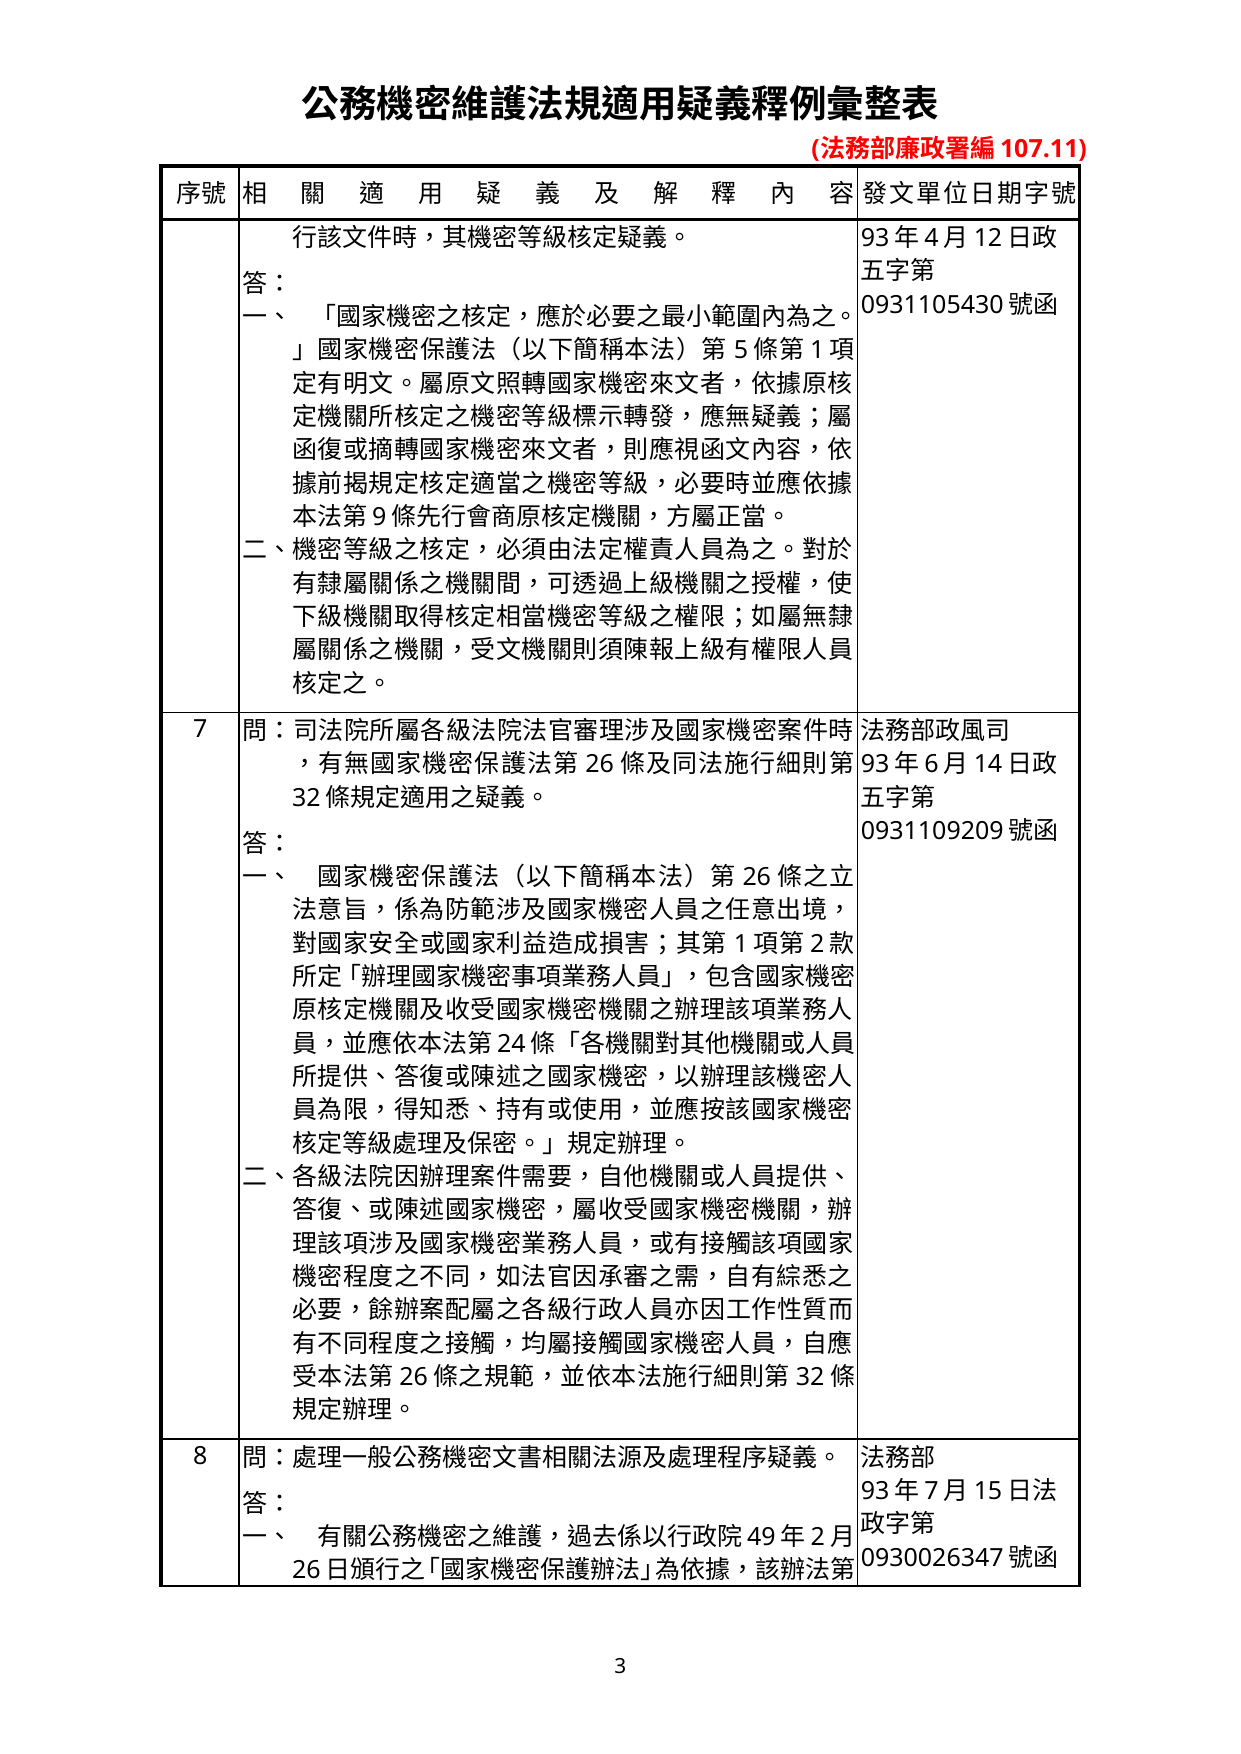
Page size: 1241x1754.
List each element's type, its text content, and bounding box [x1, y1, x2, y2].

table_cell 93年4月12日政五字第0931105430號函 [858, 221, 1078, 711]
table_header 發文單位日期字號 [858, 168, 1078, 218]
table_cell 法務部 93年7月15日法政字第0930026347號函 [858, 1440, 1078, 1585]
table_cell 法務部政風司 93年6月14日政五字第0931109209號函 [858, 713, 1078, 1438]
table_cell [163, 221, 238, 711]
table_cell 7 [163, 713, 238, 1438]
table_cell 問：處理一般公務機密文書相關法源及處理程序疑義。 答： 有關公務機密之維護，過去係以行政院49年2月26日頒行之「國家機密保護辦法」為依據，該辦法第2條規定「本辦法所稱國家機密，指應保守秘密之文書、圖畫、消息或物品」，第7條規定「國家機密，定為『絕對機密』『極機密』『機密』『密』」四級」，即泛指「機密文書」之範疇；「國家機密保護法」（以下簡稱本法）及「國家機密保護法施行細則」於92年10月1日經公布施行後，「國家機密保護辦法」即於同日廢止。本法第2條規定「國家機密」係指「為確保國家安全或利益而有保密之必要，對政府機關持有或保管之資訊，經依本法核定機密等級者」，第4條規定「國家機密等級區分如下：一、絕對機密。二、極機密。三、機密」，惟期內根據行政院秘書處所訂「事務管理手冊」文書處理部分第49點規定「機密文書區分機密等級如下：（一）絕對機密（二）極機密（三）機密（四）其他依法應保密事項，得比照前3款機密等級，適當區分之。」（行政院90年2月13日臺90秘字第008871號函修正）是以一般公務機密亦區分為「絕對機密」、「極機密」、「機密」三等級，其區分方式易與國家機密混淆。為解決上述問題，行政院93年1月8日院臺秘字第0930080052號函修正之「事務管理手冊」文書處理部分第48點及第50點，明文規定「一般公務機密文書列為『密』等級」、「本機關持有或保管之資訊，除國家機密外，依法令或契約有保密義務者」，機密文書始明確區分為「國家機密文書」及「一般公務機密文書」，機密等級亦始有「國家機密等級區分如下：一、絕對機密。二、極機密。三、機密。」及「一般公務機密文書列為『密』等級」之明確區分。 本案函請釋示處理一般公務機密文書相關法源及處理程序疑義一案，本部意見如下： 本法對有關國家機密之認定，兼採「實質」與「形式」要件，即對於政府機關持有或保管之資訊，除實質上須其洩漏後足以使國家安全或利益遭受損害以外，形式上並須經依本法授權人員於法定時間內為一定程序之核定，始足當之。 本法92年10月1日施行前，各級政府機關原依「國家機密保護辦法」（49年2月26日公布，經多次修正，於92年10月1日廢止）第2條「本辦法所稱國家機密，指應保守秘密之文書、圖畫、消息或物品」，及第7條「國家機密，定為『絕對機密』『極機密』『機密』『密』」四級」之規定，分為「絕對機密」、「極機密」、「機密」、「密」等四級之機密文書，其列為「絕對機密」、「極機密」、「機密」之機密文書，均應依本法第39條規定重新核定，如屬「國家機密」者（「國家機密保護法施行細則」第2條），即應依本法所規定之相關保護措施辦理；非屬「國家機密」者（行政院93年1月8日函頒修正「事務管理手冊」文書處理部份第50點「一般公務機密，指本機關持有或保管之資訊，除國家機密外，依法令或契約有保密義務者」），即應依行政院93年1月8日函頒修正「事務管理手冊」文書處理部分文書保密相關保護措施辦理。 前揭機密文書經依本法第39條規定重新核定非屬「國家機密」者，即應依原核定權責辦理註銷、降低密等程序，其原核定「絕對機密」、「極機密」、「機密」之權責人員及辦理該項業務人員，因原核定及辦理之「絕對機密」、「極機密」、「機密」等機密文書非屬「國家機密」範疇，自不受本法第26條之約束。 臺北市政府自90年3月迄今，原依該府「文書處理實施要點」核列「絕對機密」、「極機密」、「機密」之機密文書，於依本法第39條規定重新核定前，為確保國家安全及國家利益，仍請依本法所規定之相關保護措施辦理，並請依法儘速辦理重新核定。 另部分機關於本法草案研訂期間至92年2月本法公布後及行政院「事務管理手冊」文書處理部分修正條文93年1月8日函頒前，依前揭說明二及行政院90年10月24日訂定發布之「機密檔案管理辦法」第3條「機密檔案之機密等級，區分如下：一、絕對機密。二、極機密。三、機密。」之規定，因無「密」級之密等致無法辦理歸檔，乃改列「機密」密等以利歸檔作業之機密文書，因原即非屬本法第2條及本法施行細則第2條所定「機密」（「國家機密」）之範疇，似可簡化以通案檢討方式辦理，餘仍應詳實檢視並依本法第39條重新核定，以確保國家安全及國家利益。 [240, 1440, 857, 1585]
table_cell 行該文件時，其機密等級核定疑義。 答： 「國家機密之核定，應於必要之最小範圍內為之。」國家機密保護法（以下簡稱本法）第5條第1項定有明文。屬原文照轉國家機密來文者，依據原核定機關所核定之機密等級標示轉發，應無疑義；屬函復或摘轉國家機密來文者，則應視函文內容，依據前揭規定核定適當之機密等級，必要時並應依據本法第9條先行會商原核定機關，方屬正當。 機密等級之核定，必須由法定權責人員為之。對於有隸屬關係之機關間，可透過上級機關之授權，使下級機關取得核定相當機密等級之權限；如屬無隸屬關係之機關，受文機關則須陳報上級有權限人員核定之。 [240, 221, 857, 711]
table_header 序號 [163, 168, 238, 218]
table_cell 8 [163, 1440, 238, 1585]
table_cell 問：司法院所屬各級法院法官審理涉及國家機密案件時，有無國家機密保護法第26條及同法施行細則第32條規定適用之疑義。 答： 國家機密保護法（以下簡稱本法）第26條之立法意旨，係為防範涉及國家機密人員之任意出境，對國家安全或國家利益造成損害；其第1項第2款所定「辦理國家機密事項業務人員」，包含國家機密原核定機關及收受國家機密機關之辦理該項業務人員，並應依本法第24條「各機關對其他機關或人員所提供、答復或陳述之國家機密，以辦理該機密人員為限，得知悉、持有或使用，並應按該國家機密核定等級處理及保密。」規定辦理。 各級法院因辦理案件需要，自他機關或人員提供、答復、或陳述國家機密，屬收受國家機密機關，辦理該項涉及國家機密業務人員，或有接觸該項國家機密程度之不同，如法官因承審之需，自有綜悉之必要，餘辦案配屬之各級行政人員亦因工作性質而有不同程度之接觸，均屬接觸國家機密人員，自應受本法第26條之規範，並依本法施行細則第32條規定辦理。 [240, 713, 857, 1438]
table_header 相關適用疑義及解釋內容 [240, 168, 857, 218]
